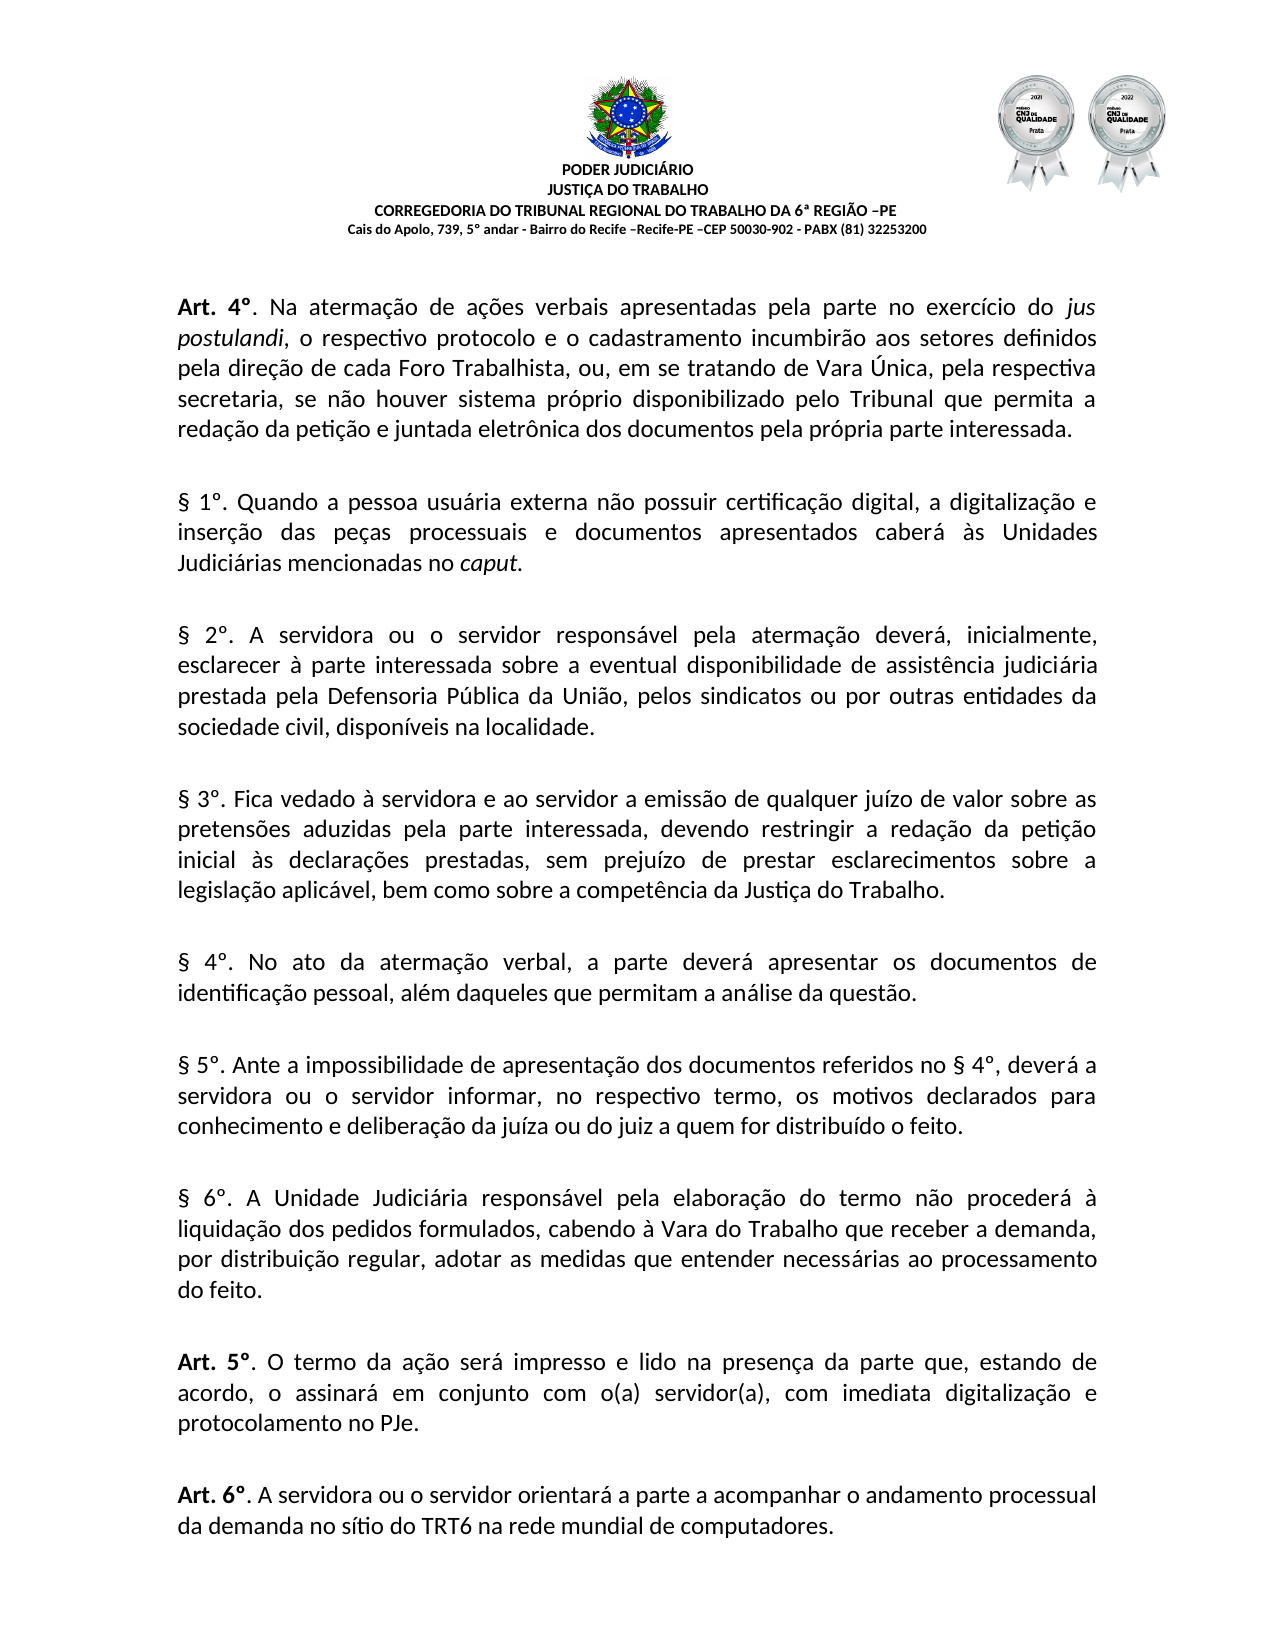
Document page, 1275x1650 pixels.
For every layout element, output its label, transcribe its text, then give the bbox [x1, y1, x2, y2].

text § 3º. Fica vedado à servidora e ao servidor a emissão de qualquer juízo de valor sobre as pretensões aduzidas pela parte interessada, devendo restringir a redação da petição inicial às declarações prestadas, sem prejuízo de prestar esclarecimentos sobre a legislação aplicável, bem como sobre a competência da Justiça do Trabalho. [177, 783, 1098, 905]
text § 4º. No ato da atermação verbal, a parte deverá apresentar os documentos de identificação pessoal, além daqueles que permitam a análise da questão. [177, 947, 1098, 1008]
text Art. 4º. Na atermação de ações verbais apresentadas pela parte no exercício do jus postulandi, o respectivo protocolo e o cadastramento incumbirão aos setores definidos pela direção de cada Foro Trabalhista, ou, em se tratando de Vara Única, pela respectiva secretaria, se não houver sistema próprio disponibilizado pelo Tribunal que permita a redação da petição e juntada eletrônica dos documentos pela própria parte interessada. [177, 292, 1098, 444]
text § 1º. Quando a pessoa usuária externa não possuir certificação digital, a digitalização e inserção das peças processuais e documentos apresentados caberá às Unidades Judiciárias mencionadas no caput. [177, 486, 1098, 577]
text § 6º. A Unidade Judiciária responsável pela elaboração do termo não procederá à liquidação dos pedidos formulados, cabendo à Vara do Trabalho que receber a demanda, por distribuição regular, adotar as medidas que entender necessárias ao processamento do feito. [177, 1182, 1098, 1304]
text § 2º. A servidora ou o servidor responsável pela atermação deverá, inicialmente, esclarecer à parte interessada sobre a eventual disponibilidade de assistência judiciária prestada pela Defensoria Pública da União, pelos sindicatos ou por outras entidades da sociedade civil, disponíveis na localidade. [177, 619, 1098, 741]
text § 5º. Ante a impossibilidade de apresentação dos documentos referidos no § 4º, deverá a servidora ou o servidor informar, no respectivo termo, os motivos declarados para conhecimento e deliberação da juíza ou do juiz a quem for distribuído o feito. [177, 1049, 1098, 1141]
text Art. 6º. A servidora ou o servidor orientará a parte a acompanhar o andamento processual da demanda no sítio do TRT6 na rede mundial de computadores. [177, 1479, 1098, 1541]
text Art. 5º. O termo da ação será impresso e lido na presença da parte que, estando de acordo, o assinará em conjunto com o(a) servidor(a), com imediata digitalização e protocolamento no PJe. [177, 1346, 1098, 1438]
